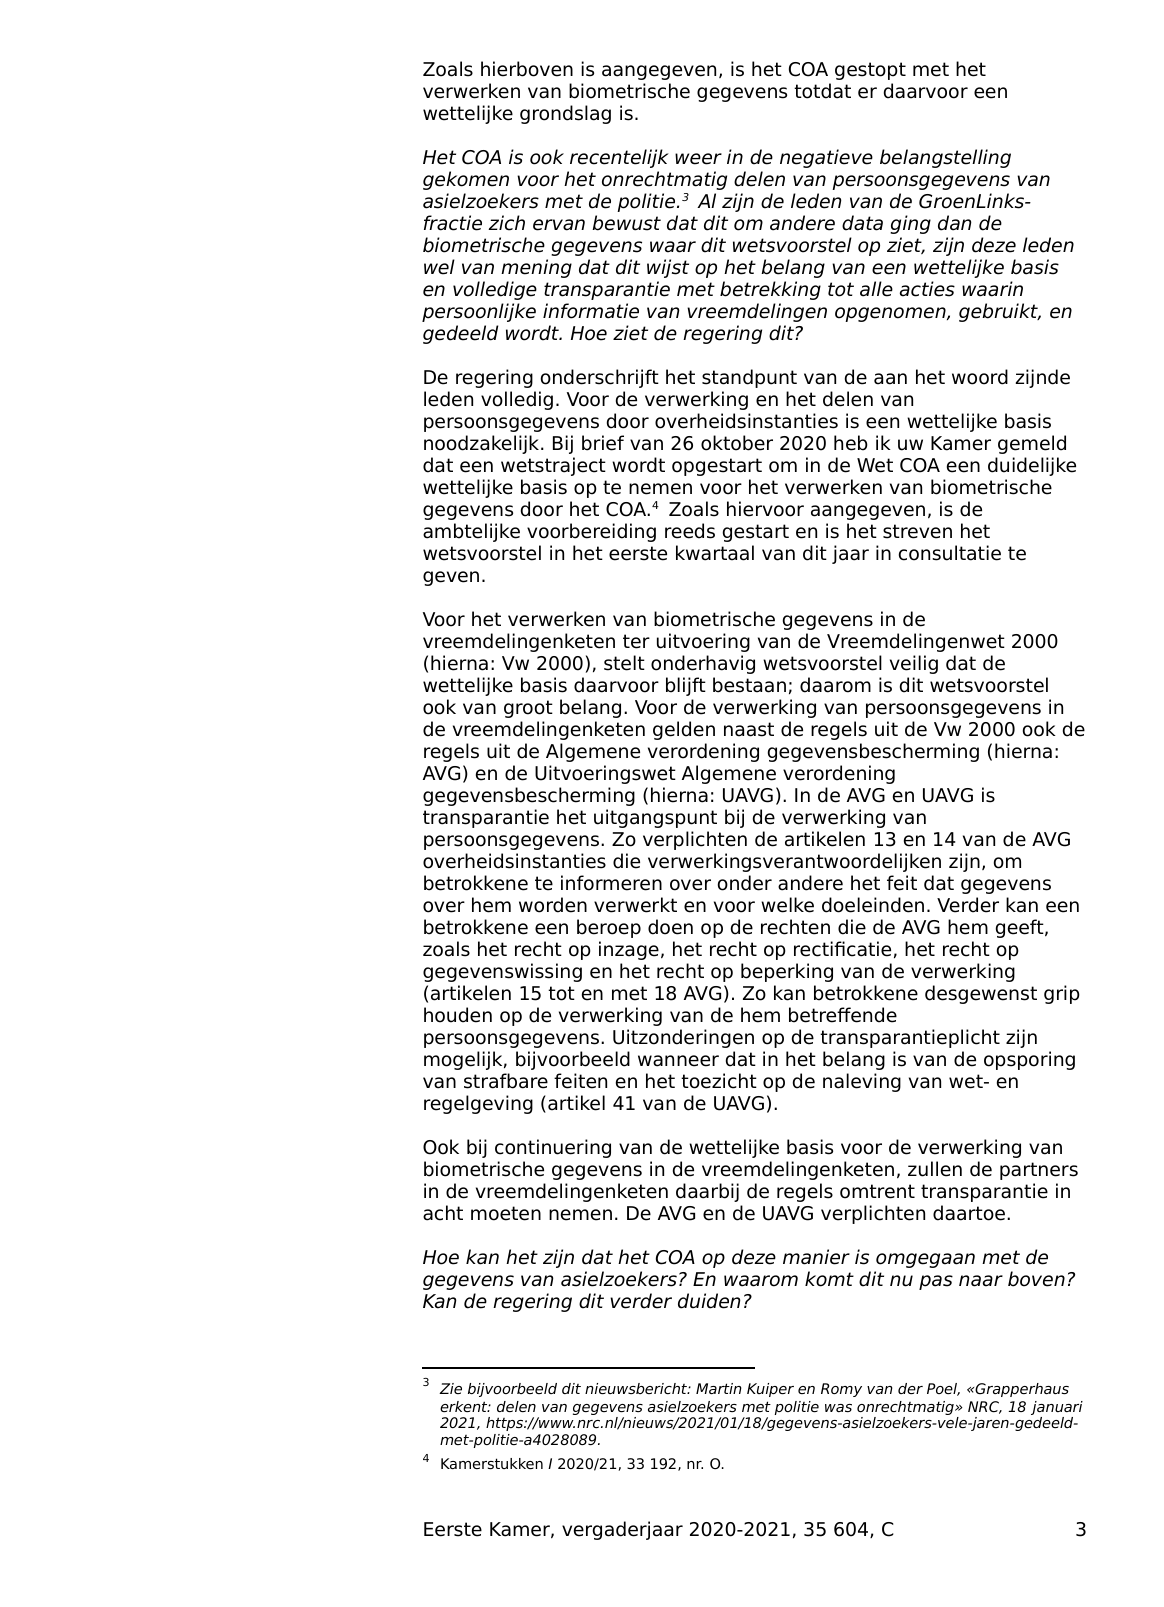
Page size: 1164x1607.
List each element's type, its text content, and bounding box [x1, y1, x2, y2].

text Zie bijvoorbeeld dit nieuwsbericht: Martin Kuiper en Romy van der Poel, «Grapperhaus erkent: delen van gegevens asielzoekers met politie was onrechtmatig» NRC, 18 januari 2021, https://www.nrc.nl/nieuws/2021/01/18/gegevens-asielzoekers-vele-jaren-gedeeld-met-politie-a4028089. [422, 1377, 1087, 1449]
text De regering onderschrijft het standpunt van de aan het woord zijnde leden volledig. Voor de verwerking en het delen van persoonsgegevens door overheidsinstanties is een wettelijke basis noodzakelijk. Bij brief van 26 oktober 2020 heb ik uw Kamer gemeld dat een wetstraject wordt opgestart om in de Wet COA een duidelijke wettelijke basis op te nemen voor het verwerken van biometrische gegevens door het COA. Zoals hiervoor aangegeven, is de ambtelijke voorbereiding reeds gestart en is het streven het wetsvoorstel in het eerste kwartaal van dit jaar in consultatie te geven. [422, 367, 1087, 587]
text Kamerstukken I 2020/21, 33 192, nr. O. [422, 1452, 1087, 1474]
text Het COA is ook recentelijk weer in de negatieve belangstelling gekomen voor het onrechtmatig delen van persoonsgegevens van asielzoekers met de politie. Al zijn de leden van de GroenLinks-fractie zich ervan bewust dat dit om andere data ging dan de biometrische gegevens waar dit wetsvoorstel op ziet, zijn deze leden wel van mening dat dit wijst op het belang van een wettelijke basis en volledige transparantie met betrekking tot alle acties waarin persoonlijke informatie van vreemdelingen opgenomen, gebruikt, en gedeeld wordt. Hoe ziet de regering dit? [422, 147, 1087, 345]
text Hoe kan het zijn dat het COA op deze manier is omgegaan met de gegevens van asielzoekers? En waarom komt dit nu pas naar boven? Kan de regering dit verder duiden? [422, 1247, 1087, 1313]
text Zoals hierboven is aangegeven, is het COA gestopt met het verwerken van biometrische gegevens totdat er daarvoor een wettelijke grondslag is. [422, 59, 1087, 125]
text Ook bij continuering van de wettelijke basis voor de verwerking van biometrische gegevens in de vreemdelingenketen, zullen de partners in de vreemdelingenketen daarbij de regels omtrent transparantie in acht moeten nemen. De AVG en de UAVG verplichten daartoe. [422, 1137, 1087, 1225]
text Voor het verwerken van biometrische gegevens in de vreemdelingenketen ter uitvoering van de Vreemdelingenwet 2000 (hierna: Vw 2000), stelt onderhavig wetsvoorstel veilig dat de wettelijke basis daarvoor blijft bestaan; daarom is dit wetsvoorstel ook van groot belang. Voor de verwerking van persoonsgegevens in de vreemdelingenketen gelden naast de regels uit de Vw 2000 ook de regels uit de Algemene verordening gegevensbescherming (hierna: AVG) en de Uitvoeringswet Algemene verordening gegevensbescherming (hierna: UAVG). In de AVG en UAVG is transparantie het uitgangspunt bij de verwerking van persoonsgegevens. Zo verplichten de artikelen 13 en 14 van de AVG overheidsinstanties die verwerkingsverantwoordelijken zijn, om betrokkene te informeren over onder andere het feit dat gegevens over hem worden verwerkt en voor welke doeleinden. Verder kan een betrokkene een beroep doen op de rechten die de AVG hem geeft, zoals het recht op inzage, het recht op rectificatie, het recht op gegevenswissing en het recht op beperking van de verwerking (artikelen 15 tot en met 18 AVG). Zo kan betrokkene desgewenst grip houden op de verwerking van de hem betreffende persoonsgegevens. Uitzonderingen op de transparantieplicht zijn mogelijk, bijvoorbeeld wanneer dat in het belang is van de opsporing van strafbare feiten en het toezicht op de naleving van wet- en regelgeving (artikel 41 van de UAVG). [422, 609, 1087, 1115]
